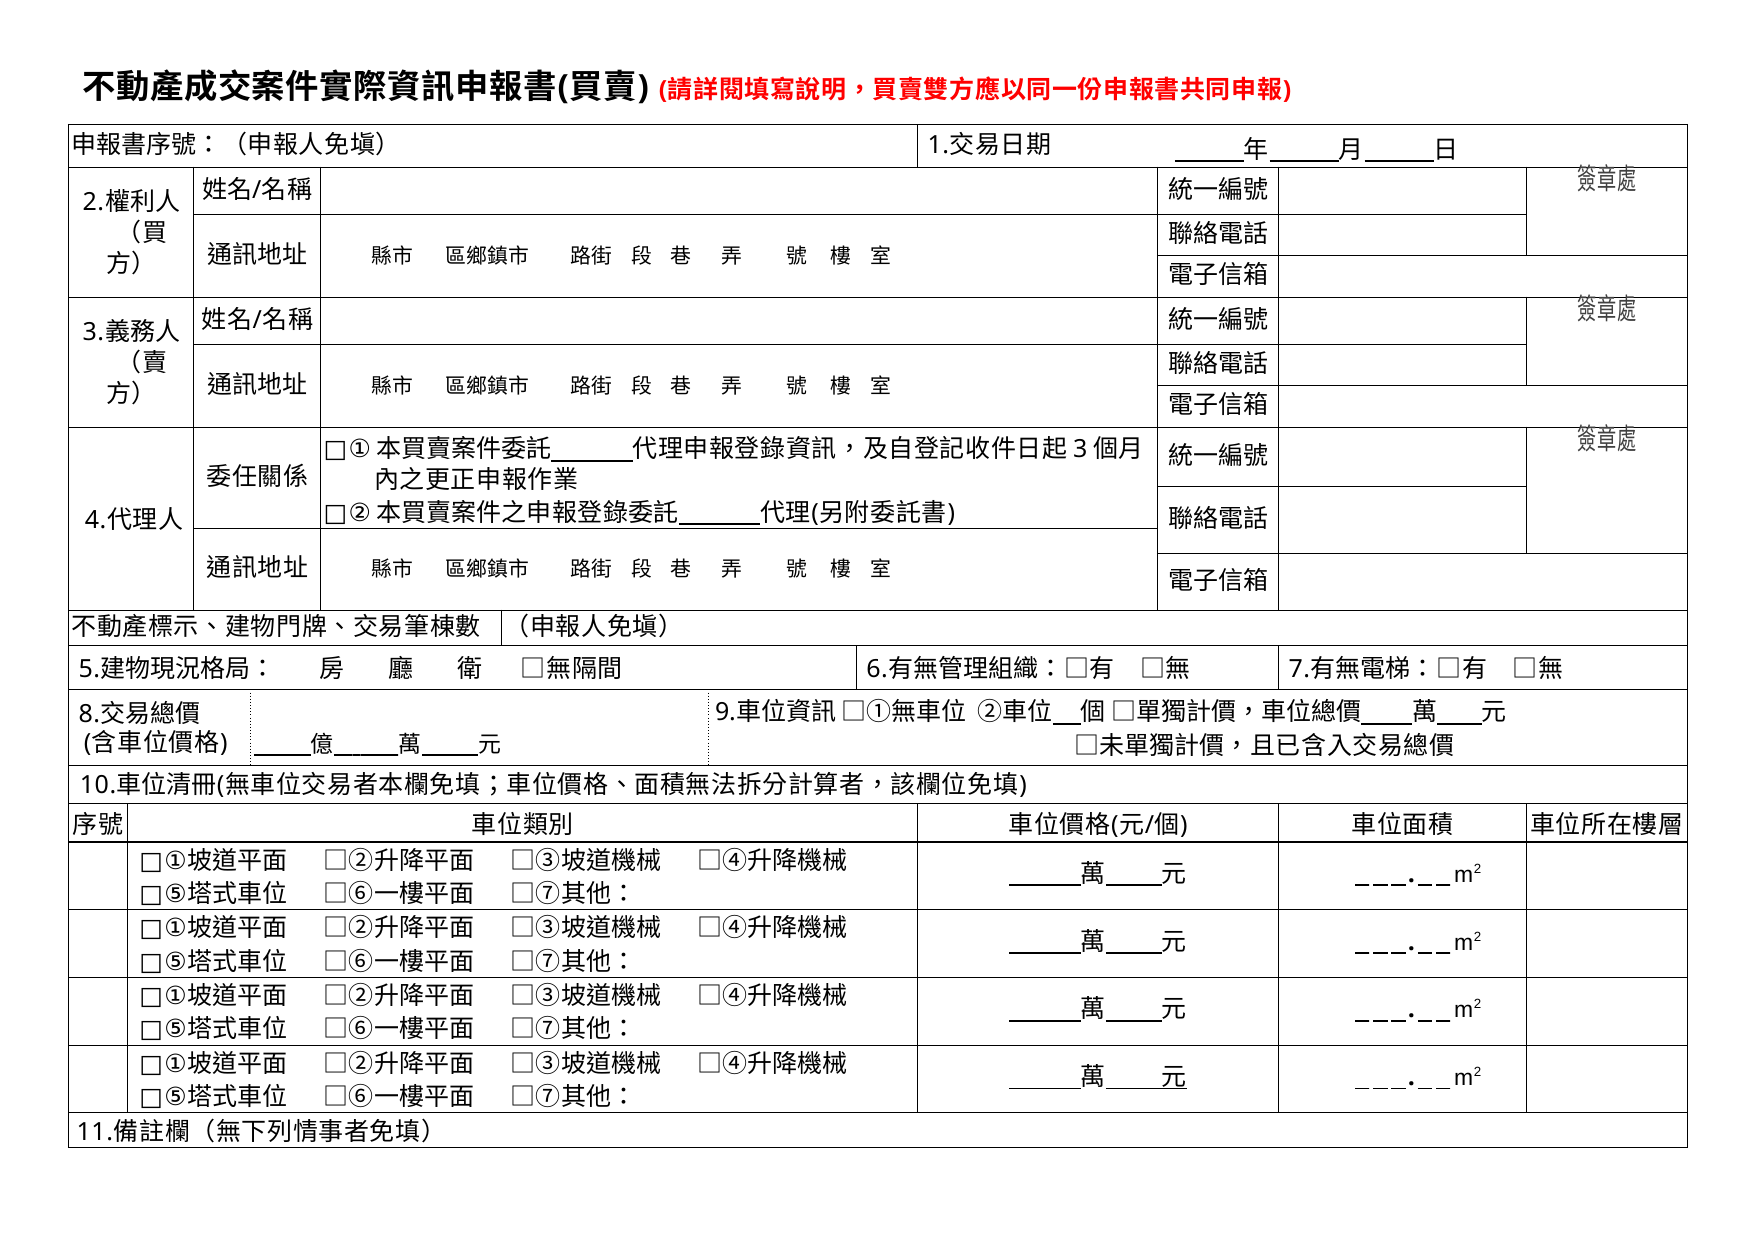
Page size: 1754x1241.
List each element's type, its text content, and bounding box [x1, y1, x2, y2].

table_cell 9.車位資訊 □①無車位 ②車位 個 □單獨計價，車位總價 萬 元 □未單獨計價，且已含入交易總價 [708, 690, 1687, 764]
table_cell 車位價格(元/個) [918, 804, 1278, 841]
table_cell [1279, 256, 1687, 297]
table_cell 統一編號 [1158, 168, 1278, 214]
table_cell 電子信箱 [1158, 256, 1278, 297]
table_cell [1279, 298, 1526, 344]
table_cell □①坡道平面 □②升降平面 □③坡道機械 □④升降機械 □⑤塔式車位 □⑥一樓平面 □⑦其他： [128, 843, 917, 909]
table_cell . m2 [1279, 843, 1526, 909]
table_cell 10.車位清冊(無車位交易者本欄免填；車位價格、面積無法拆分計算者，該欄位免填) [69, 766, 1687, 803]
table_cell 車位所在樓層 [1527, 804, 1687, 841]
table_cell 3.義務人 （賣方） [69, 298, 193, 427]
table_cell 縣市 區鄉鎮市 路街 段 巷 弄 號 樓 室 [321, 345, 1157, 427]
table_cell [1279, 215, 1526, 255]
table_cell [1527, 978, 1687, 1044]
table_cell 通訊地址 [194, 345, 320, 427]
table_cell 7.有無電梯：□有 □無 [1279, 646, 1687, 689]
table_cell 通訊地址 [194, 529, 320, 609]
table_cell 萬 元 [918, 1046, 1278, 1112]
table_cell 聯絡電話 [1158, 215, 1278, 255]
table_cell 萬 元 [918, 910, 1278, 977]
table_cell （申報人免塡） [502, 611, 1687, 645]
table_cell 11.備註欄（無下列情事者免填） [69, 1113, 1687, 1147]
table_cell 4.代理人 [69, 428, 193, 609]
table_cell 序號 [69, 804, 127, 841]
table_cell 萬 元 [918, 978, 1278, 1044]
table_cell [1527, 1046, 1687, 1112]
table_cell 車位類別 [128, 804, 917, 841]
table_cell 縣市 區鄉鎮市 路街 段 巷 弄 號 樓 室 [321, 529, 1157, 609]
table_cell 6.有無管理組織：□有 □無 [857, 646, 1278, 689]
table_cell [321, 168, 1157, 214]
table_cell 統一編號 [1158, 428, 1278, 486]
table_cell 聯絡電話 [1158, 487, 1278, 553]
table_cell 簽章處 [1527, 428, 1687, 553]
table_cell [1279, 345, 1526, 385]
table_cell □①坡道平面 □②升降平面 □③坡道機械 □④升降機械 □⑤塔式車位 □⑥一樓平面 □⑦其他： [128, 910, 917, 977]
table_cell □①坡道平面 □②升降平面 □③坡道機械 □④升降機械 □⑤塔式車位 □⑥一樓平面 □⑦其他： [128, 978, 917, 1044]
table_cell [1527, 843, 1687, 909]
table_cell [1279, 487, 1526, 553]
table_cell 億 萬 元 [251, 690, 708, 764]
table_cell [69, 1046, 127, 1112]
table_cell [69, 843, 127, 909]
table_cell 簽章處 [1527, 298, 1687, 385]
table_cell . m2 [1279, 1046, 1526, 1112]
table_cell 車位面積 [1279, 804, 1526, 841]
table_header 1.交易日期 [918, 125, 1094, 167]
table_cell 8.交易總價 (含車位價格) [69, 690, 251, 764]
table_cell 電子信箱 [1158, 554, 1278, 609]
table_cell [321, 298, 1157, 344]
table_cell . m2 [1279, 978, 1526, 1044]
table_cell 簽章處 [1527, 168, 1687, 255]
table_header 年 月 日 [1094, 125, 1687, 167]
table_cell □①坡道平面 □②升降平面 □③坡道機械 □④升降機械 □⑤塔式車位 □⑥一樓平面 □⑦其他： [128, 1046, 917, 1112]
table_cell [1279, 168, 1526, 214]
table_cell 5.建物現況格局： 房 廳 衛 □無隔間 [69, 646, 856, 689]
table_cell [69, 978, 127, 1044]
table_cell [1279, 386, 1687, 427]
table_cell [1279, 428, 1526, 486]
table_cell 通訊地址 [194, 215, 320, 297]
table_cell 不動產標示、建物門牌、交易筆棟數 [69, 611, 501, 645]
table_cell □①本買賣案件委託 代理申報登錄資訊，及自登記收件日起3個月內之更正申報作業 □②本買賣案件之申報登錄委託 代理(另附委託書) [321, 428, 1157, 528]
table_cell 電子信箱 [1158, 386, 1278, 427]
text 不動產成交案件實際資訊申報書(買賣) (請詳閱填寫說明，買賣雙方應以同一份申報書共同申報) [88, 59, 1657, 108]
table_cell 委任關係 [194, 428, 320, 528]
table_cell 姓名/名稱 [194, 298, 320, 344]
table_cell 縣市 區鄉鎮市 路街 段 巷 弄 號 樓 室 [321, 215, 1157, 297]
table_header 申報書序號：（申報人免塡） [69, 125, 917, 167]
table_cell [1527, 910, 1687, 977]
table_cell 姓名/名稱 [194, 168, 320, 214]
table_cell [1279, 554, 1687, 609]
table_cell 統一編號 [1158, 298, 1278, 344]
table_cell 聯絡電話 [1158, 345, 1278, 385]
table_cell 萬 元 [918, 843, 1278, 909]
table_cell . m2 [1279, 910, 1526, 977]
table_cell 2.權利人 （買方） [69, 168, 193, 297]
table_cell [69, 910, 127, 977]
